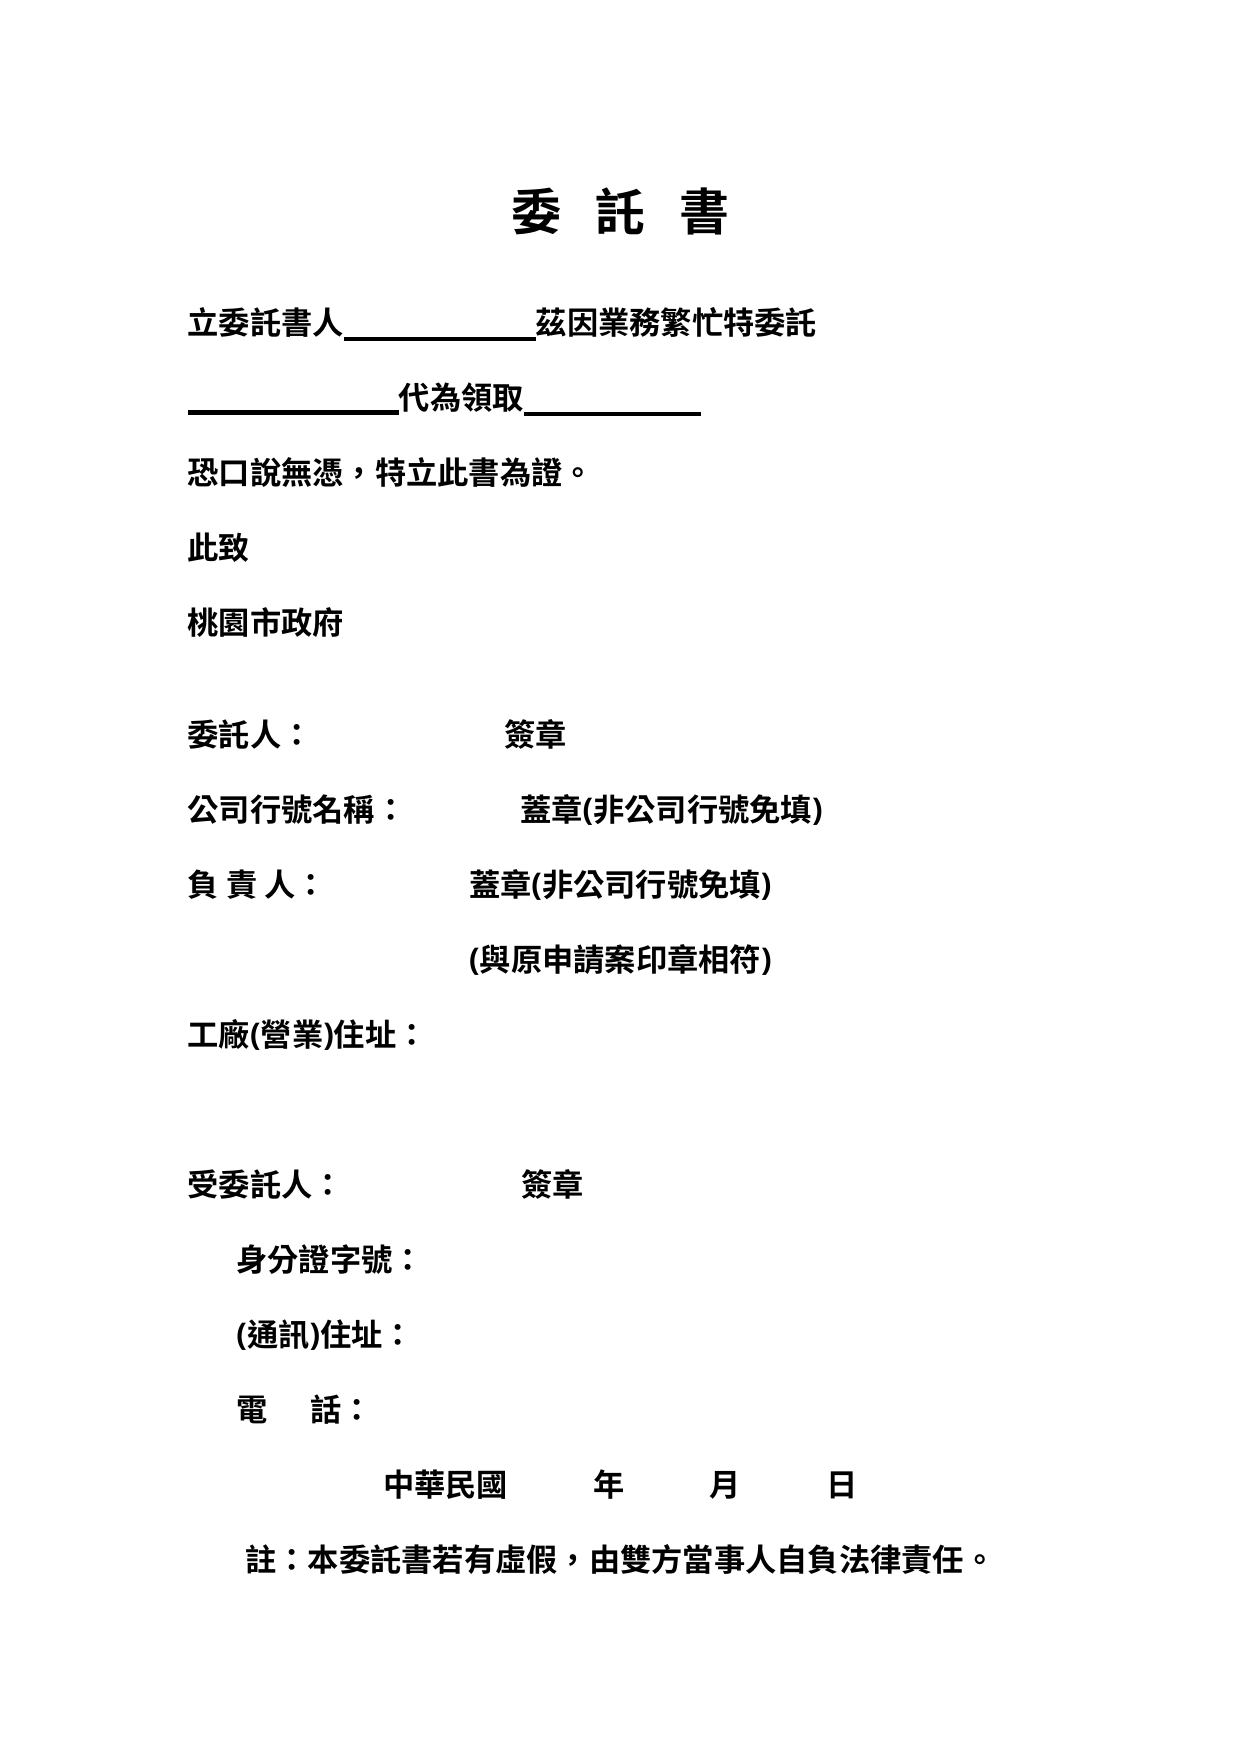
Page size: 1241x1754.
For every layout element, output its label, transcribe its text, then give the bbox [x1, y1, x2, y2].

text 身分證字號： [187, 1214, 1053, 1289]
text 電 話： [187, 1364, 1053, 1439]
text 委託人： 簽章 [187, 689, 1053, 764]
text 中華民國 年 月 日 [187, 1439, 1053, 1514]
text 此致 [187, 502, 1053, 577]
text 工廠(營業)住址： [187, 989, 1053, 1064]
text 桃園市政府 [187, 577, 1053, 652]
text 恐口說無憑，特立此書為證。 [187, 427, 1053, 502]
text 註：本委託書若有虛假，由雙方當事人自負法律責任。 [187, 1514, 1053, 1589]
text (與原申請案印章相符) [187, 914, 1053, 989]
text (通訊)住址： [187, 1289, 1053, 1364]
text 受委託人： 簽章 [187, 1139, 1053, 1214]
text 公司行號名稱： 蓋章(非公司行號免填) [187, 764, 1053, 839]
text 立委託書人 茲因業務繁忙特委託 [187, 277, 1053, 352]
text 委 託 書 [187, 164, 1053, 239]
text 代為領取 [187, 352, 1053, 427]
text 負 責 人： 蓋章(非公司行號免填) [187, 839, 1053, 914]
